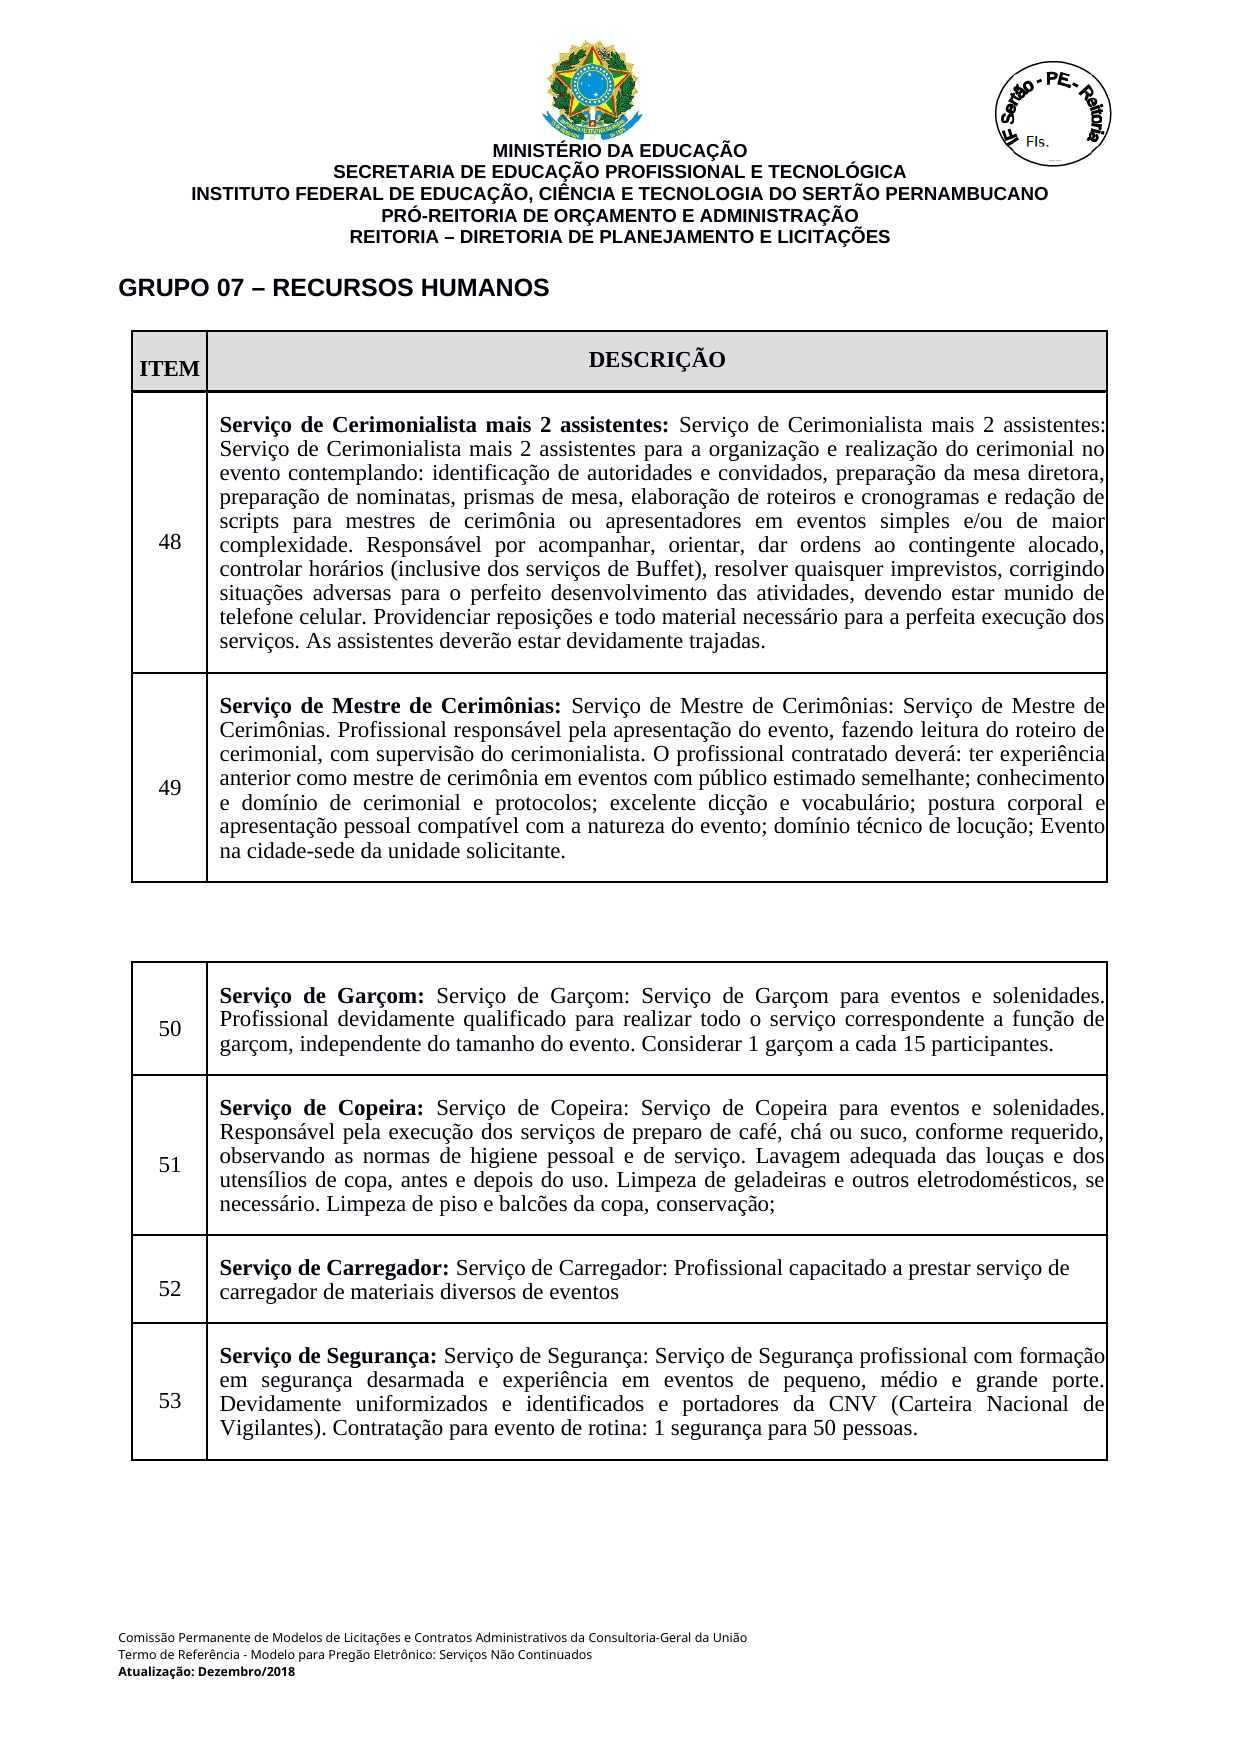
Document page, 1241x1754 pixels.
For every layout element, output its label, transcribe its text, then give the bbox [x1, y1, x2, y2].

picture [541, 40, 643, 140]
table_cell Serviço de Segurança: Serviço de Segurança: Serviço de Segurança profissional com formação em segurança desarmada e experiência em eventos de pequeno, médio e grande porte. Devidamente uniformizados e identificados e portadores da CNV (Carteira Nacional de Vigilantes). Contratação para evento de rotina: 1 segurança para 50 pessoas. [208, 1324, 1106, 1458]
table_cell 49 [133, 674, 206, 881]
table_cell Serviço de Copeira: Serviço de Copeira: Serviço de Copeira para eventos e solenidades. Responsável pela execução dos serviços de preparo de café, chá ou suco, conforme requerido, observando as normas de higiene pessoal e de serviço. Lavagem adequada das louças e dos utensílios de copa, antes e depois do uso. Limpeza de geladeiras e outros eletrodomésticos, se necessário. Limpeza de piso e balcões da copa, conservação; [208, 1076, 1106, 1234]
table_header ITEM [133, 332, 206, 390]
table_cell 52 [133, 1236, 206, 1322]
table_cell Serviço de Carregador: Serviço de Carregador: Profissional capacitado a prestar serviço de carregador de materiais diversos de eventos [208, 1236, 1106, 1322]
table_header 50 [133, 963, 206, 1073]
table_cell 51 [133, 1076, 206, 1234]
table_cell 48 [133, 393, 206, 672]
table_cell Serviço de Mestre de Cerimônias: Serviço de Mestre de Cerimônias: Serviço de Mestre de Cerimônias. Profissional responsável pela apresentação do evento, fazendo leitura do roteiro de cerimonial, com supervisão do cerimonialista. O profissional contratado deverá: ter experiência anterior como mestre de cerimônia em eventos com público estimado semelhante; conhecimento e domínio de cerimonial e protocolos; excelente dicção e vocabulário; postura corporal e apresentação pessoal compatível com a natureza do evento; domínio técnico de locução; Evento na cidade-sede da unidade solicitante. [208, 674, 1106, 881]
table_header DESCRIÇÃO [208, 332, 1106, 390]
picture [988, 51, 1117, 171]
table_cell 53 [133, 1324, 206, 1458]
table_cell Serviço de Cerimonialista mais 2 assistentes: Serviço de Cerimonialista mais 2 assistentes: Serviço de Cerimonialista mais 2 assistentes para a organização e realização do cerimonial no evento contemplando: identificação de autoridades e convidados, preparação da mesa diretora, preparação de nominatas, prismas de mesa, elaboração de roteiros e cronogramas e redação de scripts para mestres de cerimônia ou apresentadores em eventos simples e/ou de maior complexidade. Responsável por acompanhar, orientar, dar ordens ao contingente alocado, controlar horários (inclusive dos serviços de Buffet), resolver quaisquer imprevistos, corrigindo situações adversas para o perfeito desenvolvimento das atividades, devendo estar munido de telefone celular. Providenciar reposições e todo material necessário para a perfeita execução dos serviços. As assistentes deverão estar devidamente trajadas. [208, 393, 1106, 672]
list GRUPO 07 – RECURSOS HUMANOS [118, 273, 1122, 302]
table_header Serviço de Garçom: Serviço de Garçom: Serviço de Garçom para eventos e solenidades. Profissional devidamente qualificado para realizar todo o serviço correspondente a função de garçom, independente do tamanho do evento. Considerar 1 garçom a cada 15 participantes. [208, 963, 1106, 1073]
